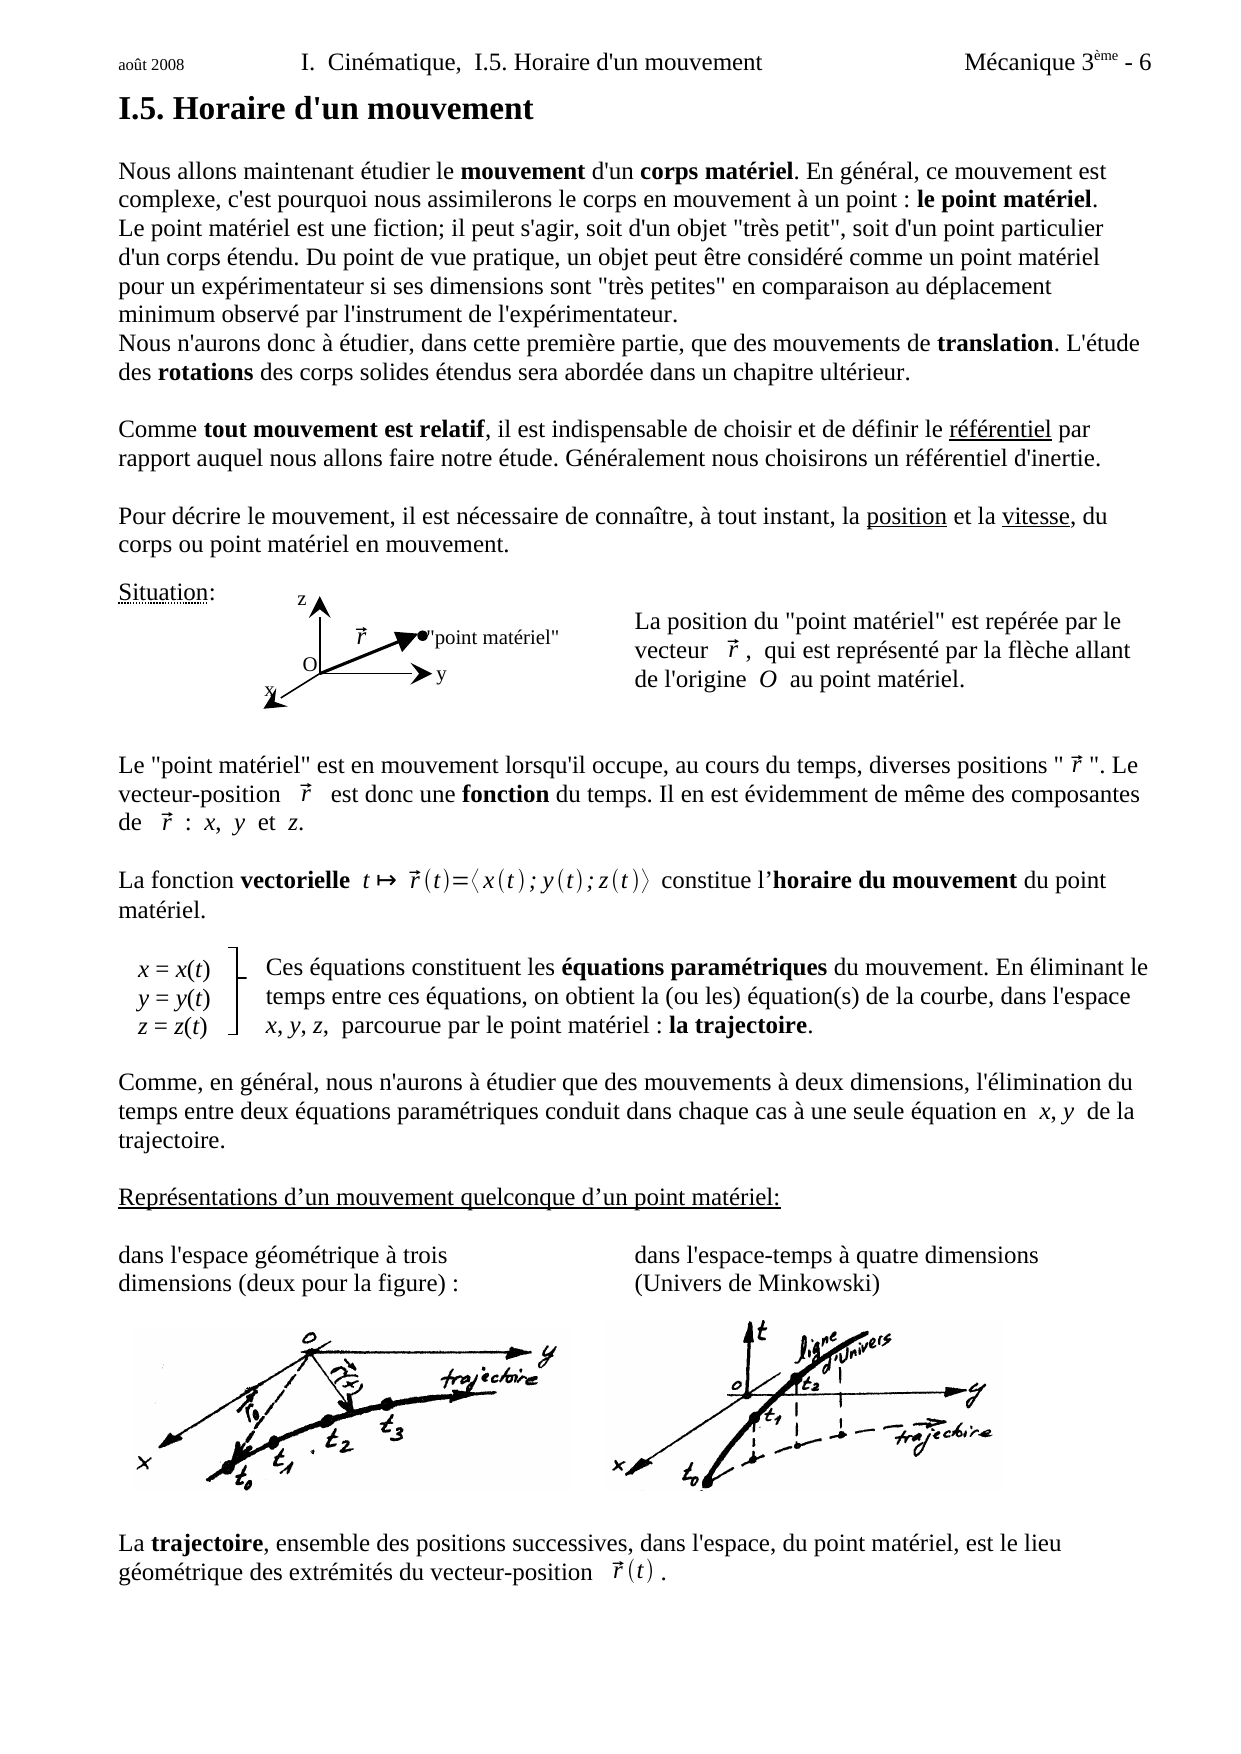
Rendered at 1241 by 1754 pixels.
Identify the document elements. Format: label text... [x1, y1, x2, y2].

text Comme, en général, nous n'aurons à étudier que des mouvements à deux dimensions, l'élimination du temps entre deux équations paramétriques conduit dans chaque cas à une seule équation en x, y de la trajectoire. [118, 1067, 1151, 1153]
text Représentations d’un mouvement quelconque d’un point matériel: [118, 1182, 1151, 1211]
text dans l'espace géométrique à trois dans l'espace-temps à quatre dimensions [118, 1240, 1151, 1268]
picture [603, 1320, 1002, 1491]
picture [134, 1327, 571, 1491]
text Comme tout mouvement est relatif, il est indispensable de choisir et de définir le référentiel par rapport auquel nous allons faire notre étude. Généralement nous choisirons un référentiel d'inertie. [118, 414, 1151, 472]
text Nous allons maintenant étudier le mouvement d'un corps matériel. En général, ce mouvement est complexe, c'est pourquoi nous assimilerons le corps en mouvement à un point : le point matériel. [118, 156, 1151, 213]
text Situation: [118, 577, 1151, 606]
text Ces équations constituent les équations paramétriques du mouvement. En éliminant le temps entre ces équations, on obtient la (ou les) équation(s) de la courbe, dans l'espace x, y, z, parcourue par le point matériel : la trajectoire. [266, 952, 1151, 1038]
text La trajectoire, ensemble des positions successives, dans l'espace, du point matériel, est le lieu géométrique des extrémités du vecteur-position . [118, 1528, 1151, 1586]
text Pour décrire le mouvement, il est nécessaire de connaître, à tout instant, la position et la vitesse, du corps ou point matériel en mouvement. [118, 501, 1151, 558]
subtitle I.5. Horaire d'un mouvement [118, 89, 1151, 127]
text Nous n'aurons donc à étudier, dans cette première partie, que des mouvements de translation. L'étude des rotations des corps solides étendus sera abordée dans un chapitre ultérieur. [118, 328, 1151, 386]
text Le "point matériel" est en mouvement lorsqu'il occupe, au cours du temps, diverses positions "". Le vecteur-position est donc une fonction du temps. Il en est évidemment de même des composantes de : x, y et z. [118, 750, 1151, 837]
text La position du "point matériel" est repérée par le vecteur , qui est représenté par la flèche allant de l'origine O au point matériel. [634, 606, 1151, 692]
text dimensions (deux pour la figure) : (Univers de Minkowski) [118, 1268, 1151, 1297]
text La fonction vectorielle t  constitue l’horaire du mouvement du point matériel. [118, 866, 1151, 923]
text Le point matériel est une fiction; il peut s'agir, soit d'un objet "très petit", soit d'un point particulier d'un corps étendu. Du point de vue pratique, un objet peut être considéré comme un point matériel pour un expérimentateur si ses dimensions sont "très petites" en comparaison au déplacement minimum observé par l'instrument de l'expérimentateur. [118, 213, 1151, 328]
